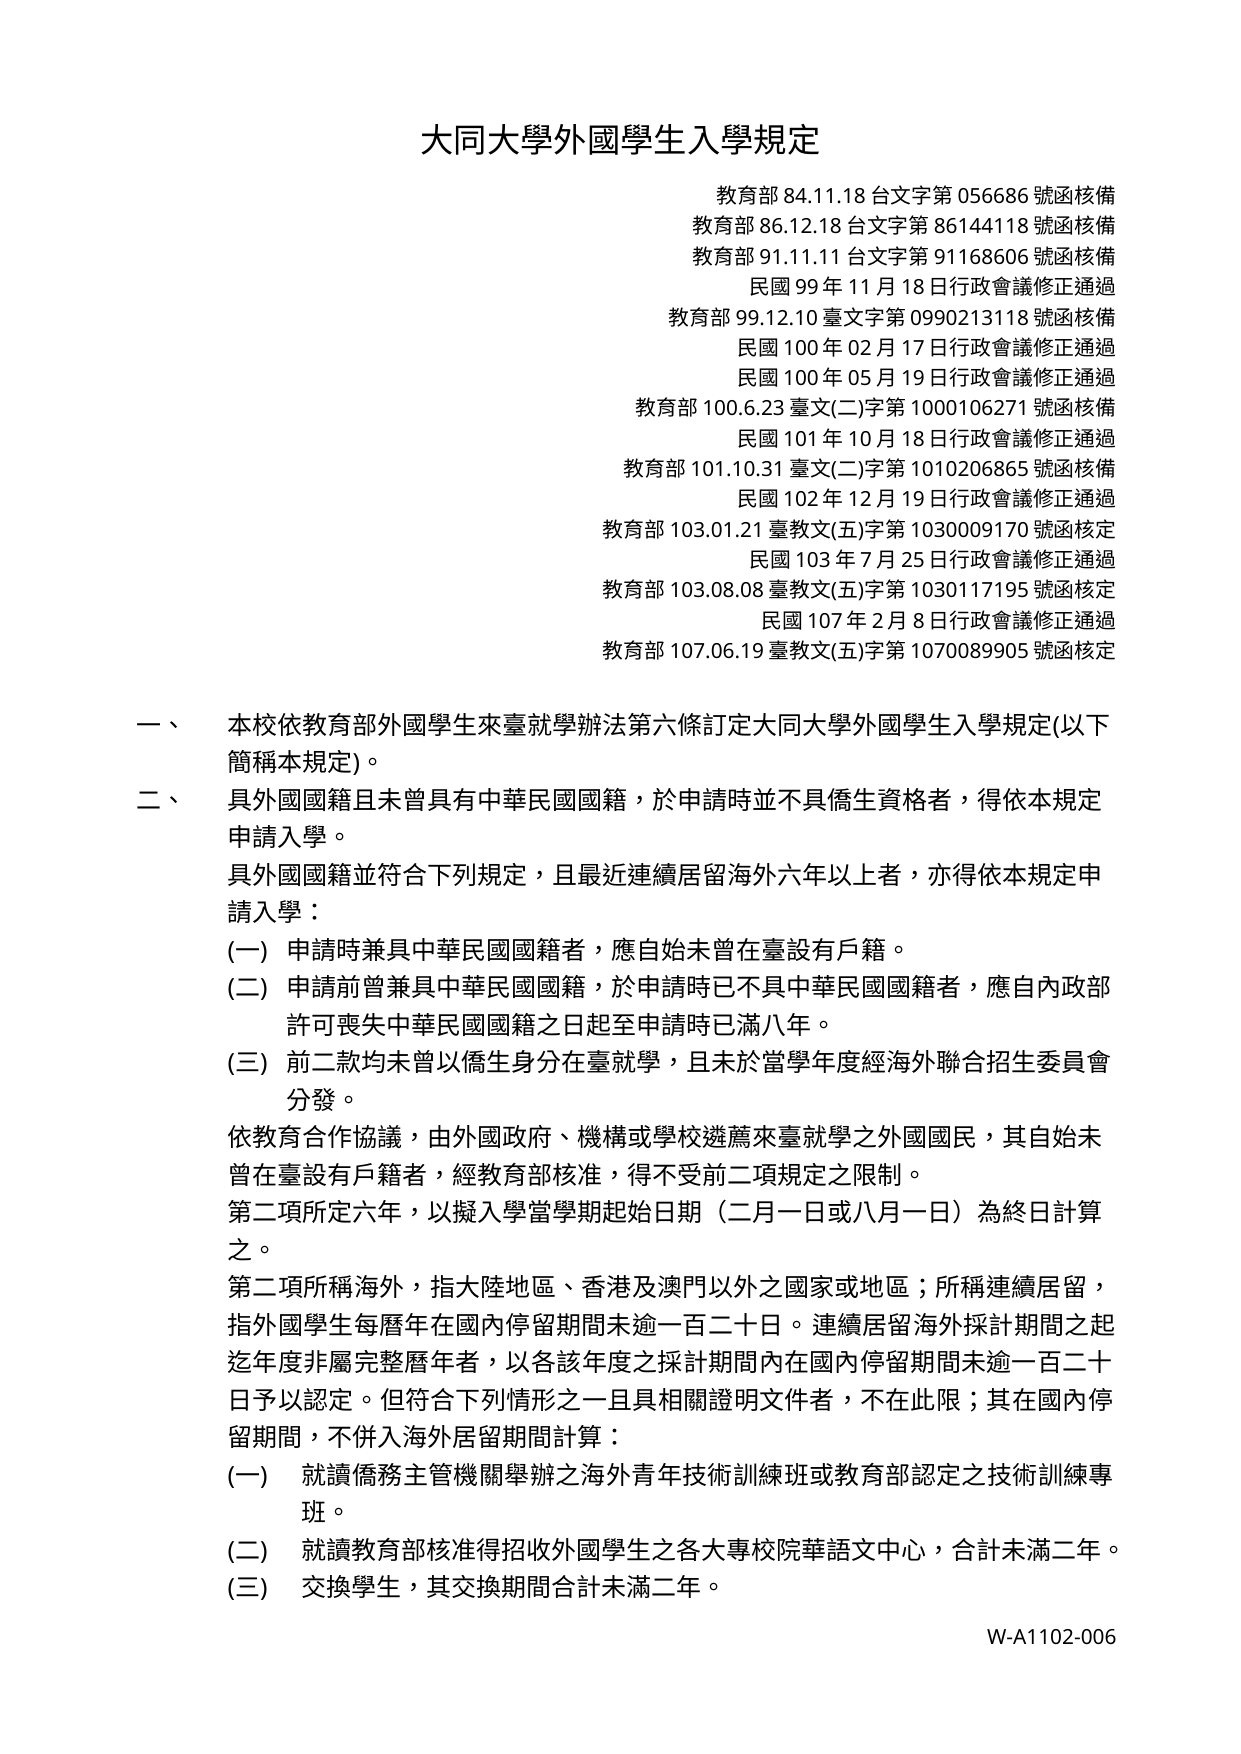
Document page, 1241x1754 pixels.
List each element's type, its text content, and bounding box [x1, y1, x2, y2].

list 就讀教育部核准得招收外國學生之各大專校院華語文中心，合計未滿二年。 [227, 1523, 1116, 1561]
list 具外國國籍且未曾具有中華民國國籍，於申請時並不具僑生資格者，得依本規定申請入學。 [137, 773, 1116, 848]
text 教育部91.11.11台文字第91168606號函核備 [124, 240, 1116, 270]
text 民國107年2月8日行政會議修正通過 [124, 604, 1116, 634]
text 教育部107.06.19臺教文(五)字第1070089905號函核定 [124, 634, 1116, 664]
list 交換學生，其交換期間合計未滿二年。 [227, 1561, 1116, 1598]
text 第二項所定六年，以擬入學當學期起始日期（二月一日或八月一日）為終日計算之。 [227, 1186, 1116, 1261]
text 教育部99.12.10臺文字第0990213118號函核備 [124, 301, 1116, 331]
text 民國102年12月19日行政會議修正通過 [124, 483, 1116, 513]
list 就讀僑務主管機關舉辦之海外青年技術訓練班或教育部認定之技術訓練專班。 [227, 1448, 1116, 1523]
list 申請前曾兼具中華民國國籍，於申請時已不具中華民國國籍者，應自內政部許可喪失中華民國國籍之日起至申請時已滿八年。 [227, 961, 1116, 1036]
text 民國100年05月19日行政會議修正通過 [124, 361, 1116, 392]
text 教育部103.01.21臺教文(五)字第1030009170號函核定 [124, 513, 1116, 543]
text 民國101年10月18日行政會議修正通過 [124, 422, 1116, 452]
list 前二款均未曾以僑生身分在臺就學，且未於當學年度經海外聯合招生委員會分發。 [227, 1036, 1116, 1111]
text 大同大學外國學生入學規定 [124, 94, 1116, 169]
list 本校依教育部外國學生來臺就學辦法第六條訂定大同大學外國學生入學規定(以下簡稱本規定)。 [137, 698, 1116, 773]
text 民國99年11月18日行政會議修正通過 [124, 270, 1116, 301]
text 教育部84.11.18台文字第056686號函核備 [124, 179, 1116, 210]
text 教育部101.10.31臺文(二)字第1010206865號函核備 [124, 452, 1116, 483]
text 具外國國籍並符合下列規定，且最近連續居留海外六年以上者，亦得依本規定申請入學： [227, 848, 1116, 923]
text 民國103年7月25日行政會議修正通過 [124, 543, 1116, 573]
text 第二項所稱海外，指大陸地區、香港及澳門以外之國家或地區；所稱連續居留，指外國學生每曆年在國內停留期間未逾一百二十日。連續居留海外採計期間之起迄年度非屬完整曆年者，以各該年度之採計期間內在國內停留期間未逾一百二十日予以認定。但符合下列情形之一且具相關證明文件者，不在此限；其在國內停留期間，不併入海外居留期間計算： [227, 1261, 1116, 1448]
text 依教育合作協議，由外國政府、機構或學校遴薦來臺就學之外國國民，其自始未曾在臺設有戶籍者，經教育部核准，得不受前二項規定之限制。 [227, 1111, 1116, 1186]
list 申請時兼具中華民國國籍者，應自始未曾在臺設有戶籍。 [227, 923, 1116, 961]
text 教育部100.6.23臺文(二)字第1000106271號函核備 [124, 392, 1116, 422]
text 教育部103.08.08臺教文(五)字第1030117195號函核定 [124, 573, 1116, 604]
text 教育部86.12.18台文字第86144118號函核備 [124, 210, 1116, 240]
text 民國100年02月17日行政會議修正通過 [124, 331, 1116, 361]
